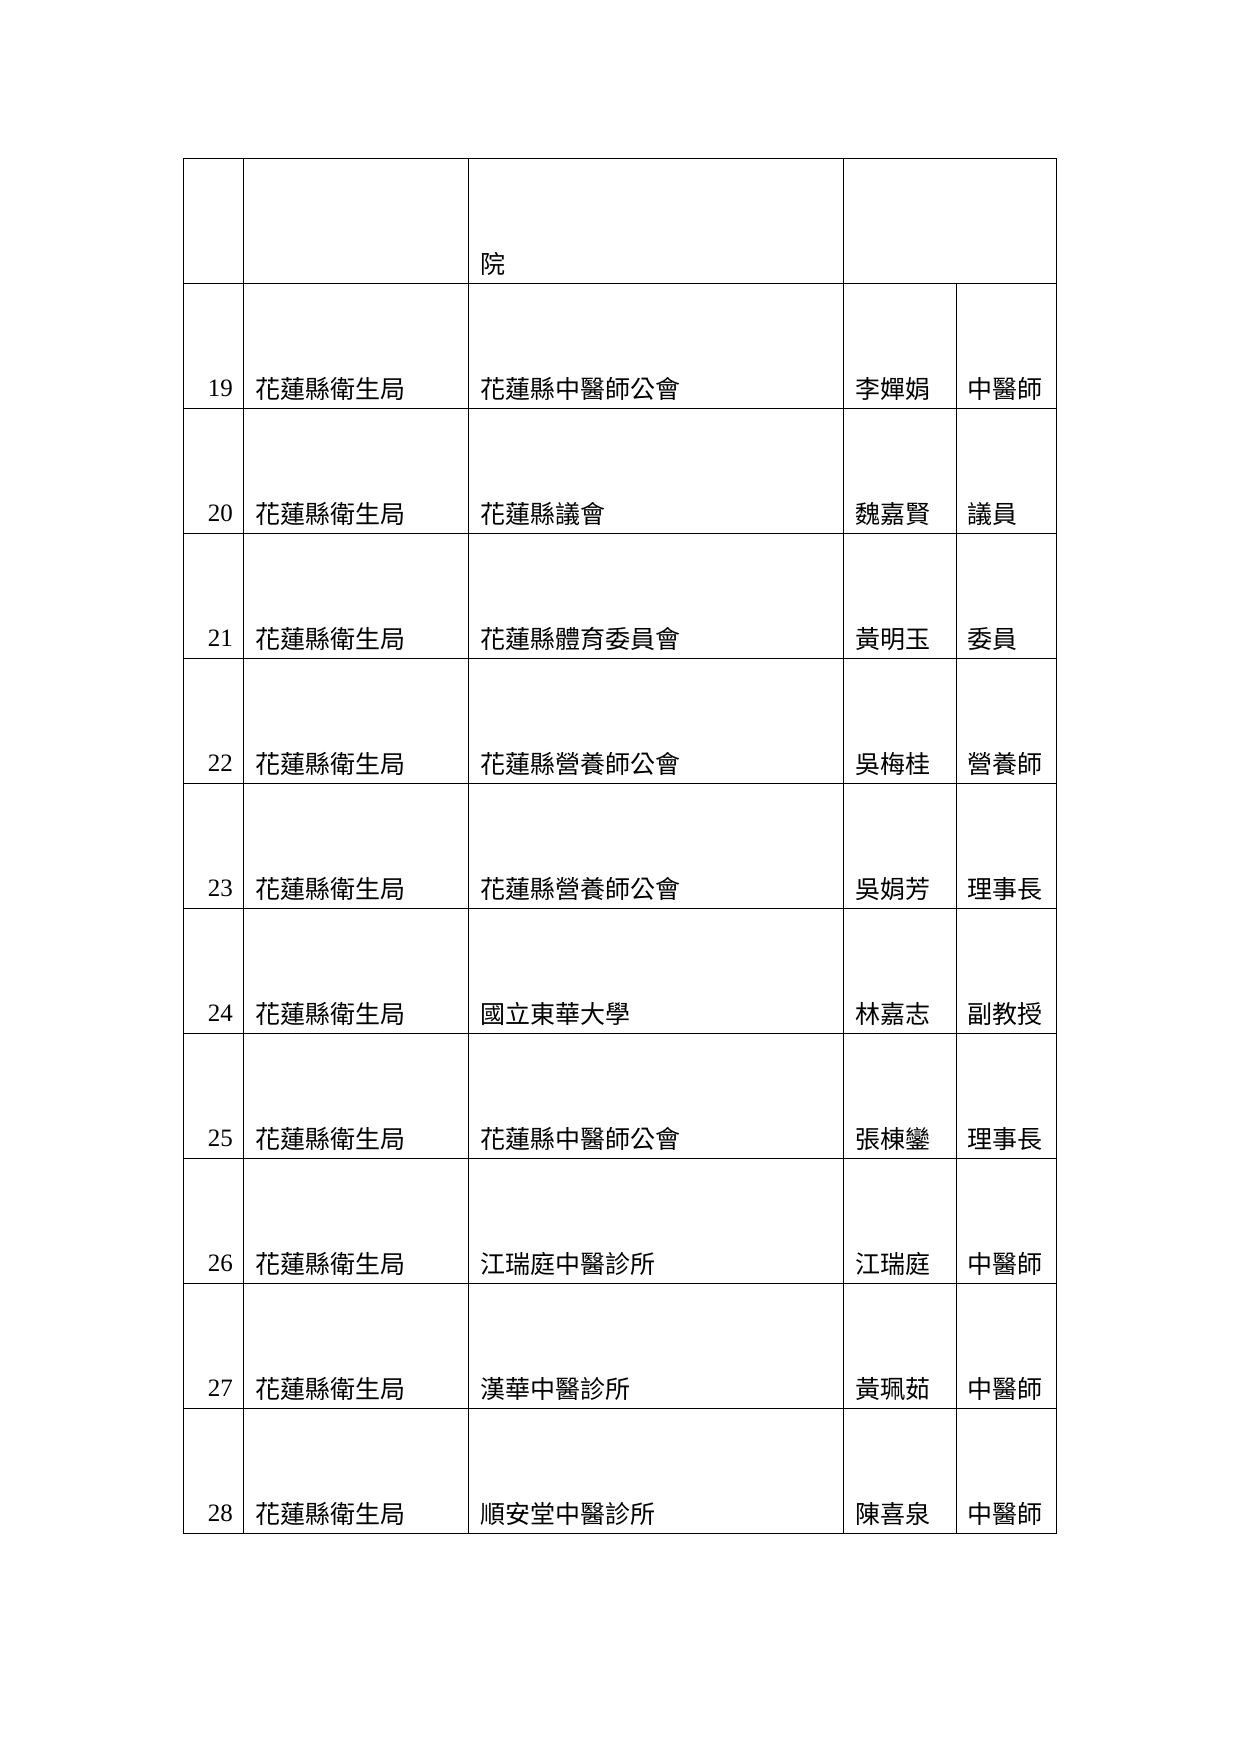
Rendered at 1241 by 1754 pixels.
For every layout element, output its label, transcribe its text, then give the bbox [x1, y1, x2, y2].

table_cell 25 [184, 1034, 243, 1158]
table_cell 委員 [957, 534, 1056, 658]
table_cell 花蓮縣衛生局 [244, 909, 468, 1033]
table_cell 理事長 [957, 1034, 1056, 1158]
table_cell 28 [184, 1409, 243, 1533]
table_cell 花蓮縣衛生局 [244, 409, 468, 533]
table_cell 花蓮縣衛生局 [244, 534, 468, 658]
table_cell [244, 159, 468, 283]
table_cell 中醫師 [957, 1159, 1056, 1283]
table_cell 花蓮縣中醫師公會 [469, 284, 843, 408]
table_cell 漢華中醫診所 [469, 1284, 843, 1408]
table_cell 林嘉志 [844, 909, 956, 1033]
table_cell 花蓮縣營養師公會 [469, 784, 843, 908]
table_cell 營養師 [957, 659, 1056, 783]
table_cell 理事長 [957, 784, 1056, 908]
table_cell 江瑞庭 [844, 1159, 956, 1283]
table_cell 中醫師 [957, 284, 1056, 408]
table_cell 22 [184, 659, 243, 783]
table_cell 花蓮縣衛生局 [244, 1159, 468, 1283]
table_cell [184, 159, 243, 283]
table_cell 陳喜泉 [844, 1409, 956, 1533]
table_cell 花蓮縣衛生局 [244, 1409, 468, 1533]
table_cell 花蓮縣衛生局 [244, 1284, 468, 1408]
table_cell 吳娟芳 [844, 784, 956, 908]
table_cell 黃明玉 [844, 534, 956, 658]
table_cell 24 [184, 909, 243, 1033]
table_cell 23 [184, 784, 243, 908]
table_cell 27 [184, 1284, 243, 1408]
table_cell 議員 [957, 409, 1056, 533]
table_cell 國立東華大學 [469, 909, 843, 1033]
table_cell 中醫師 [957, 1284, 1056, 1408]
table_cell 花蓮縣衛生局 [244, 659, 468, 783]
table_cell 吳梅桂 [844, 659, 956, 783]
table_cell [844, 159, 1056, 283]
table_cell 花蓮縣衛生局 [244, 284, 468, 408]
table_cell 黃珮茹 [844, 1284, 956, 1408]
table_cell 李嬋娟 [844, 284, 956, 408]
table_cell 花蓮縣衛生局 [244, 1034, 468, 1158]
table_cell 院 [469, 159, 843, 283]
table_cell 花蓮縣議會 [469, 409, 843, 533]
table_cell 20 [184, 409, 243, 533]
table_cell 花蓮縣體育委員會 [469, 534, 843, 658]
table_cell 花蓮縣衛生局 [244, 784, 468, 908]
table_cell 花蓮縣營養師公會 [469, 659, 843, 783]
table_cell 魏嘉賢 [844, 409, 956, 533]
table_cell 中醫師 [957, 1409, 1056, 1533]
table_cell 江瑞庭中醫診所 [469, 1159, 843, 1283]
table_cell 26 [184, 1159, 243, 1283]
table_cell 順安堂中醫診所 [469, 1409, 843, 1533]
table_cell 張棟鑾 [844, 1034, 956, 1158]
table_cell 19 [184, 284, 243, 408]
table_cell 副教授 [957, 909, 1056, 1033]
table_cell 花蓮縣中醫師公會 [469, 1034, 843, 1158]
table_cell 21 [184, 534, 243, 658]
